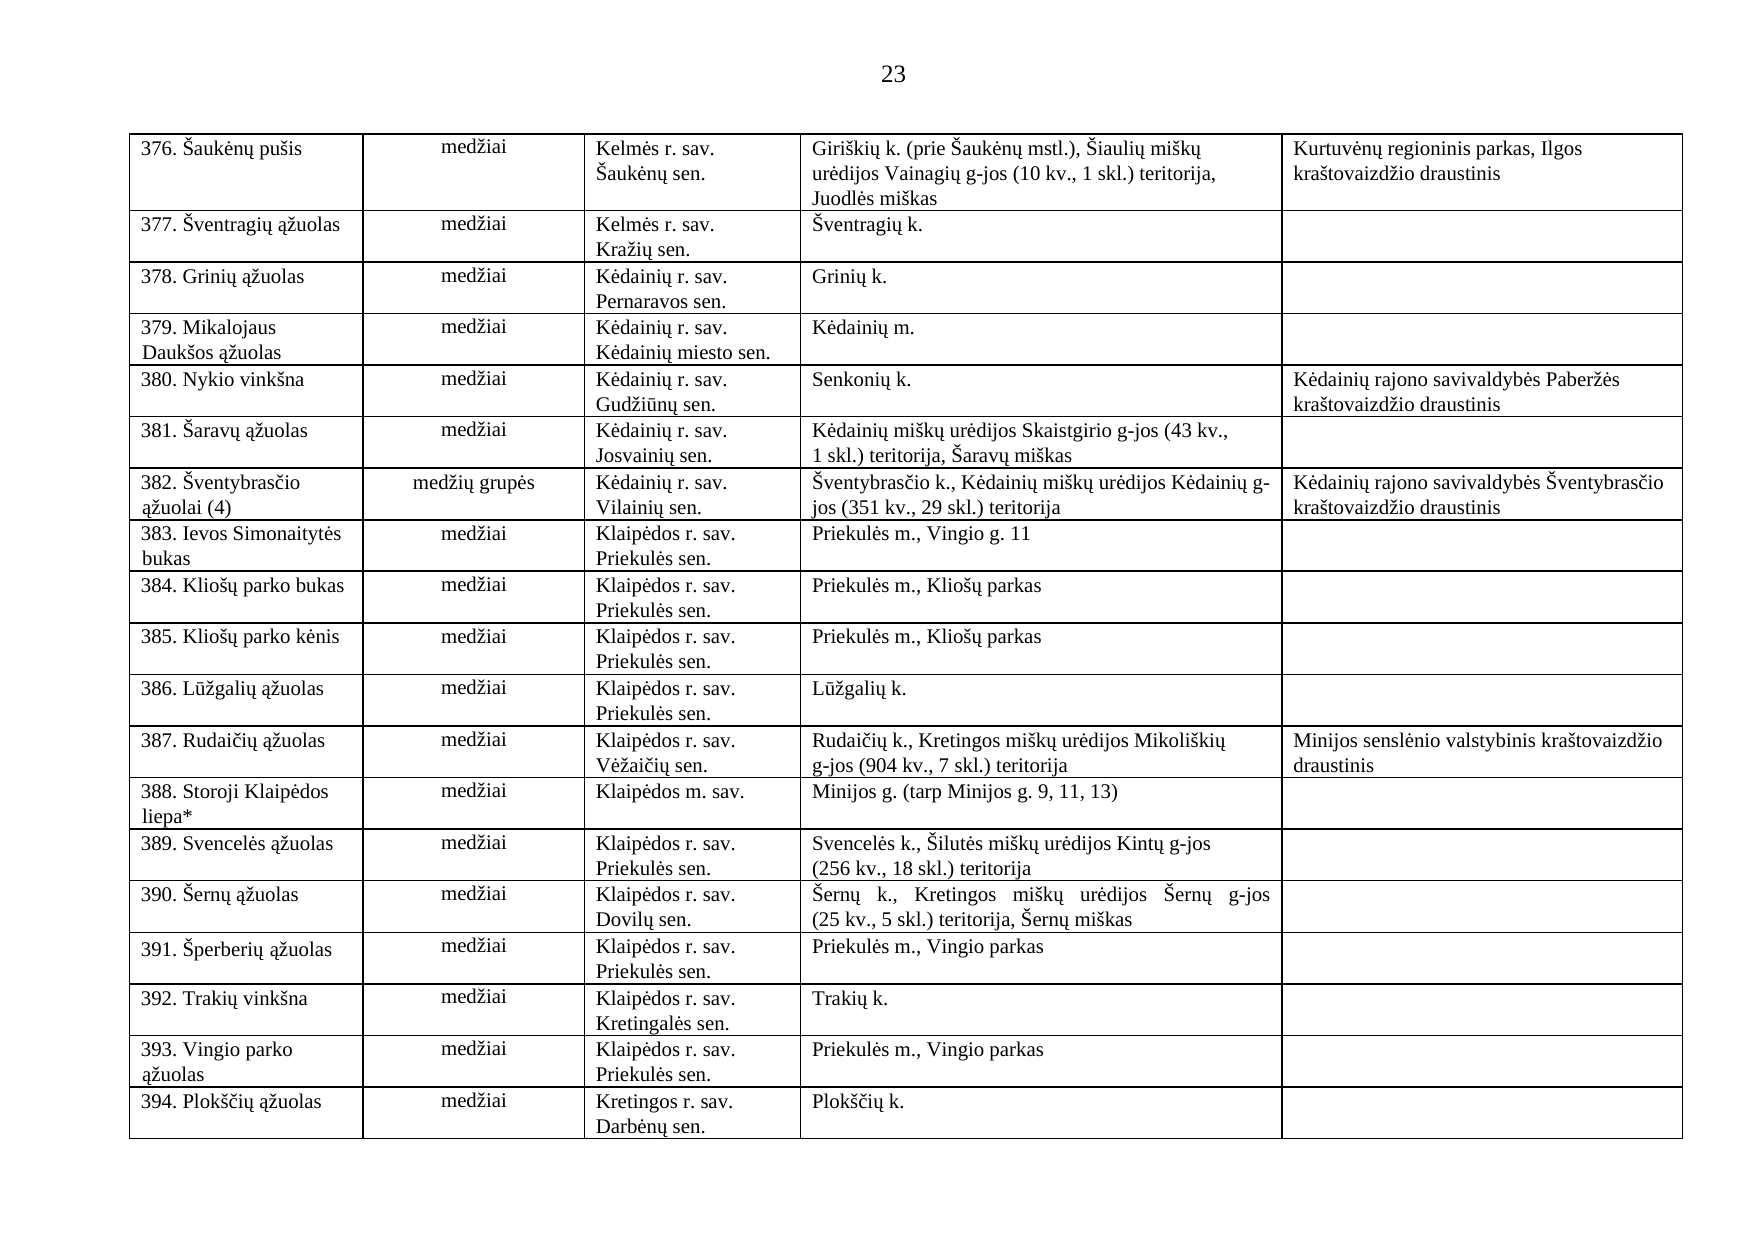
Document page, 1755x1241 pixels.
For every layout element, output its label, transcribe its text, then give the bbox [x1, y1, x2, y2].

table_cell Kėdainių rajono savivaldybės Šventybrasčio kraštovaizdžio draustinis [1283, 469, 1682, 519]
table_cell medžiai [364, 624, 584, 673]
table_cell Giriškių k. (prie Šaukėnų mstl.), Šiaulių miškų urėdijos Vainagių g-jos (10 kv., 1 skl.) teritorija, Juodlės miškas [801, 135, 1281, 209]
table_cell [1283, 1036, 1682, 1086]
table_cell Rudaičių k., Kretingos miškų urėdijos Mikoliškių g-jos (904 kv., 7 skl.) teritorija [801, 727, 1281, 777]
table_cell 388. Storoji Klaipėdos liepa* [130, 778, 362, 828]
table_cell medžiai [364, 521, 584, 570]
table_cell Kretingos r. sav. Darbėnų sen. [585, 1088, 800, 1138]
table_cell Senkonių k. [801, 366, 1281, 416]
table_cell medžiai [364, 933, 584, 983]
table_cell 381. Šaravų ąžuolas [130, 417, 362, 467]
table_cell medžiai [364, 417, 584, 467]
table_cell 377. Šventragių ąžuolas [130, 211, 362, 261]
table_cell Minijos senslėnio valstybinis kraštovaizdžio draustinis [1283, 727, 1682, 777]
table_cell [1283, 1088, 1682, 1138]
table_cell medžiai [364, 778, 584, 828]
table_cell 392. Trakių vinkšna [130, 985, 362, 1034]
table_cell 378. Grinių ąžuolas [130, 263, 362, 313]
table_cell [1283, 933, 1682, 983]
table_cell medžiai [364, 1088, 584, 1138]
table_cell 385. Kliošų parko kėnis [130, 624, 362, 673]
table_cell Priekulės m., Vingio parkas [801, 1036, 1281, 1086]
table_cell 393. Vingio parko ąžuolas [130, 1036, 362, 1086]
table_cell Šventybrasčio k., Kėdainių miškų urėdijos Kėdainių g-jos (351 kv., 29 skl.) teritorija [801, 469, 1281, 519]
table_cell 391. Šperberių ąžuolas [130, 933, 362, 983]
table_cell Klaipėdos r. sav. Dovilų sen. [585, 881, 800, 931]
table_cell Trakių k. [801, 985, 1281, 1034]
table_cell [1283, 211, 1682, 261]
table_cell medžiai [364, 314, 584, 364]
table_cell Kelmės r. sav. Kražių sen. [585, 211, 800, 261]
table_cell [1283, 830, 1682, 880]
table_cell [1283, 263, 1682, 313]
table_cell 387. Rudaičių ąžuolas [130, 727, 362, 777]
table_cell 379. Mikalojaus Daukšos ąžuolas [130, 314, 362, 364]
table_cell 384. Kliošų parko bukas [130, 572, 362, 622]
table_cell [1283, 572, 1682, 622]
table_cell medžiai [364, 572, 584, 622]
table_cell Klaipėdos r. sav. Priekulės sen. [585, 624, 800, 673]
table_cell 394. Plokščių ąžuolas [130, 1088, 362, 1138]
table_cell medžiai [364, 135, 584, 209]
table_cell [1283, 521, 1682, 570]
table_cell Šventragių k. [801, 211, 1281, 261]
table_cell Klaipėdos r. sav. Priekulės sen. [585, 675, 800, 725]
table_cell 389. Svencelės ąžuolas [130, 830, 362, 880]
table_cell medžiai [364, 366, 584, 416]
table_cell medžiai [364, 263, 584, 313]
table_cell Klaipėdos r. sav. Vėžaičių sen. [585, 727, 800, 777]
table_cell medžiai [364, 1036, 584, 1086]
table_cell 390. Šernų ąžuolas [130, 881, 362, 931]
table_cell [1283, 881, 1682, 931]
table_cell Klaipėdos r. sav. Priekulės sen. [585, 830, 800, 880]
table_cell Klaipėdos m. sav. [585, 778, 800, 828]
table_cell [1283, 417, 1682, 467]
table_cell Priekulės m., Kliošų parkas [801, 624, 1281, 673]
table_cell Kėdainių r. sav. Gudžiūnų sen. [585, 366, 800, 416]
table_cell Kėdainių m. [801, 314, 1281, 364]
table_cell [1283, 624, 1682, 673]
table_cell Grinių k. [801, 263, 1281, 313]
table_cell Kėdainių r. sav. Vilainių sen. [585, 469, 800, 519]
table_cell 382. Šventybrasčio ąžuolai (4) [130, 469, 362, 519]
table_cell Kurtuvėnų regioninis parkas, Ilgos kraštovaizdžio draustinis [1283, 135, 1682, 209]
table_cell medžiai [364, 985, 584, 1034]
table_cell Kėdainių r. sav. Josvainių sen. [585, 417, 800, 467]
table_cell 386. Lūžgalių ąžuolas [130, 675, 362, 725]
table_cell 380. Nykio vinkšna [130, 366, 362, 416]
table_cell Kėdainių r. sav. Kėdainių miesto sen. [585, 314, 800, 364]
table_cell Lūžgalių k. [801, 675, 1281, 725]
table_cell 376. Šaukėnų pušis [130, 135, 362, 209]
table_cell medžiai [364, 675, 584, 725]
table_cell Šernų k., Kretingos miškų urėdijos Šernų g-jos (25 kv., 5 skl.) teritorija, Šernų miškas [801, 881, 1281, 931]
table_cell [1283, 778, 1682, 828]
table_cell medžiai [364, 881, 584, 931]
table_cell Kėdainių r. sav. Pernaravos sen. [585, 263, 800, 313]
table_cell [1283, 314, 1682, 364]
table_cell Priekulės m., Vingio g. 11 [801, 521, 1281, 570]
table_cell Priekulės m., Vingio parkas [801, 933, 1281, 983]
table_cell Minijos g. (tarp Minijos g. 9, 11, 13) [801, 778, 1281, 828]
table_cell 383. Ievos Simonaitytės bukas [130, 521, 362, 570]
table_cell Klaipėdos r. sav. Priekulės sen. [585, 572, 800, 622]
table_cell Klaipėdos r. sav. Priekulės sen. [585, 521, 800, 570]
table_cell medžiai [364, 211, 584, 261]
table_cell Kėdainių miškų urėdijos Skaistgirio g-jos (43 kv., 1 skl.) teritorija, Šaravų miškas [801, 417, 1281, 467]
table_cell Priekulės m., Kliošų parkas [801, 572, 1281, 622]
table_cell medžių grupės [364, 469, 584, 519]
table_cell medžiai [364, 727, 584, 777]
table_cell [1283, 675, 1682, 725]
table_cell [1283, 985, 1682, 1034]
table_cell Klaipėdos r. sav. Kretingalės sen. [585, 985, 800, 1034]
table_cell medžiai [364, 830, 584, 880]
table_cell Klaipėdos r. sav. Priekulės sen. [585, 933, 800, 983]
table_cell Svencelės k., Šilutės miškų urėdijos Kintų g-jos (256 kv., 18 skl.) teritorija [801, 830, 1281, 880]
table_cell Kėdainių rajono savivaldybės Paberžės kraštovaizdžio draustinis [1283, 366, 1682, 416]
table_cell Plokščių k. [801, 1088, 1281, 1138]
table_cell Klaipėdos r. sav. Priekulės sen. [585, 1036, 800, 1086]
table_cell Kelmės r. sav. Šaukėnų sen. [585, 135, 800, 209]
